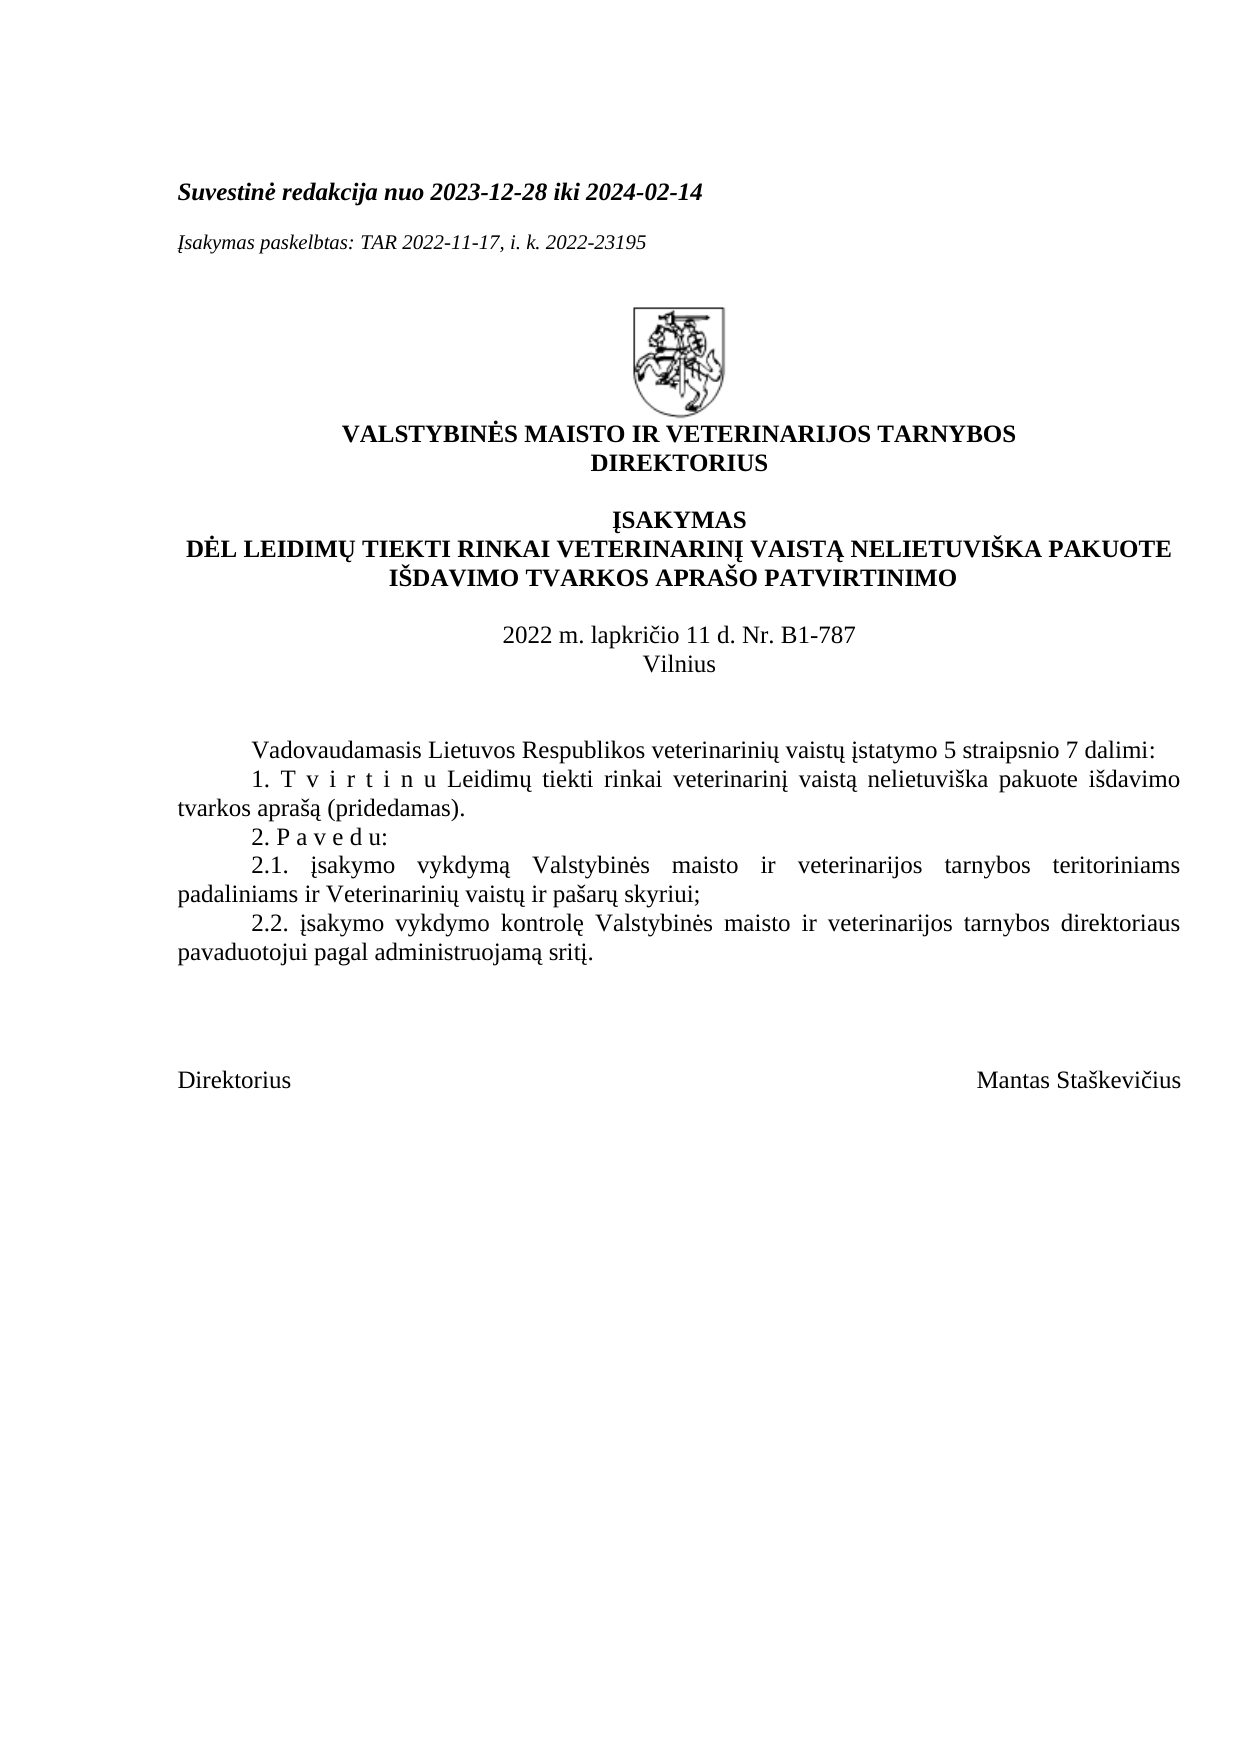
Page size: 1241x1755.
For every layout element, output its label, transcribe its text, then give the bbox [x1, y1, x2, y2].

text Direktorius Mantas Staškevičius [177, 1065, 1181, 1093]
text 2.2. įsakymo vykdymo kontrolę Valstybinės maisto ir veterinarijos tarnybos direktoriaus pavaduotojui pagal administruojamą sritį. [177, 908, 1181, 966]
text VALSTYBINĖS MAISTO IR VETERINARIJOS TARNYBOS [177, 419, 1181, 448]
text 2. P a v e d u: [177, 822, 1181, 851]
text Vadovaudamasis Lietuvos Respublikos veterinarinių vaistų įstatymo 5 straipsnio 7 dalimi: [177, 736, 1181, 764]
text Vilnius [177, 649, 1181, 678]
text Įsakymas paskelbtas: TAR 2022-11-17, i. k. 2022-23195 [177, 230, 1181, 254]
text 1. T v i r t i n u Leidimų tiekti rinkai veterinarinį vaistą nelietuviška pakuote išdavimo tvarkos aprašą (pridedamas). [177, 764, 1181, 822]
text DIREKTORIUS [177, 448, 1181, 477]
text DĖL LEIDIMŲ TIEKTI RINKAI VETERINARINĮ VAISTĄ NELIETUVIŠKA PAKUOTE IŠDAVIMO TVARKOS APRAŠO PATVIRTINIMO [177, 534, 1181, 592]
text 2.1. įsakymo vykdymą Valstybinės maisto ir veterinarijos tarnybos teritoriniams padaliniams ir Veterinarinių vaistų ir pašarų skyriui; [177, 851, 1181, 908]
text ĮSAKYMAS [177, 506, 1181, 534]
text 2022 m. lapkričio 11 d. Nr. B1-787 [177, 621, 1181, 649]
text Suvestinė redakcija nuo 2023-12-28 iki 2024-02-14 [177, 177, 1181, 206]
